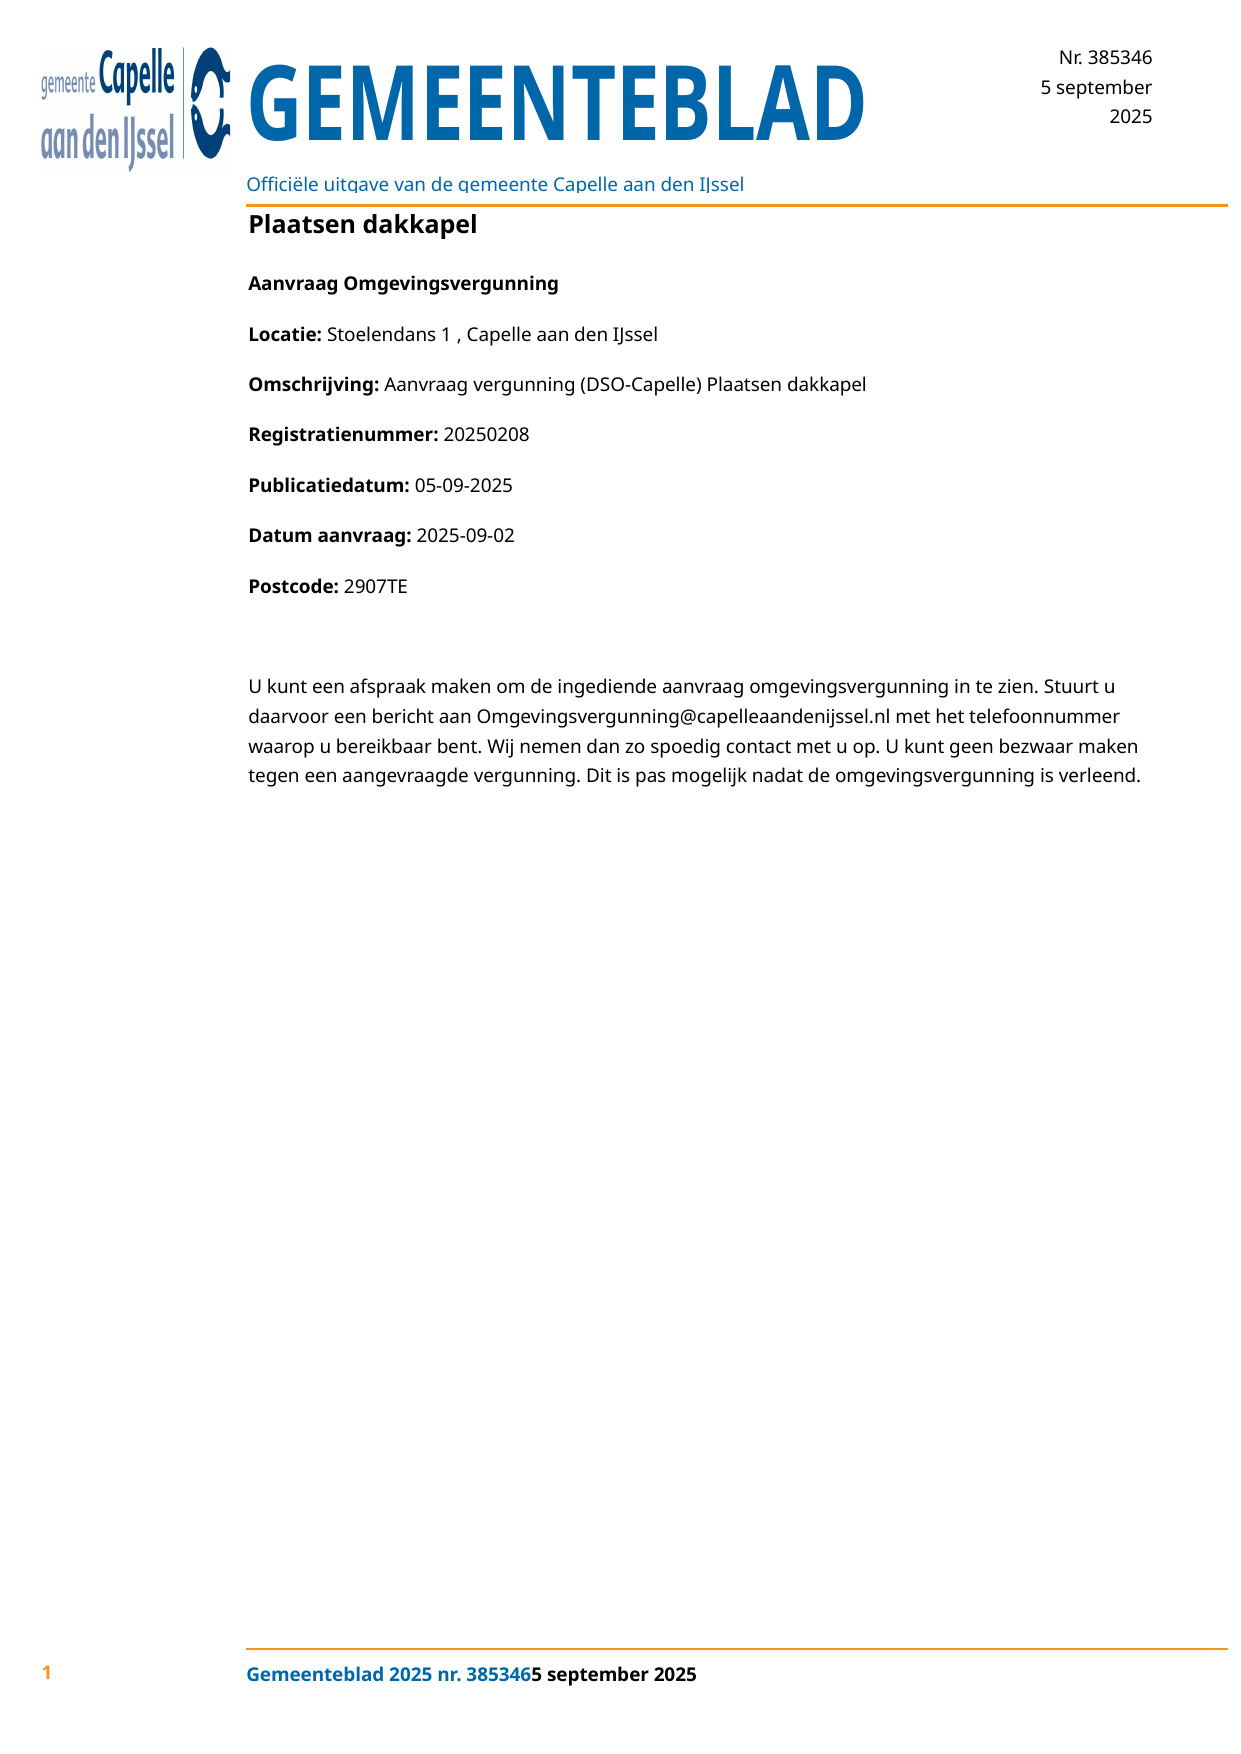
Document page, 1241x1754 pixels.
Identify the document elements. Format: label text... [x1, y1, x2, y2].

text Datum aanvraag: 2025-09-02 [248, 522, 1152, 548]
text Omschrijving: Aanvraag vergunning (DSO-Capelle) Plaatsen dakkapel [248, 371, 1152, 397]
text Aanvraag Omgevingsvergunning [248, 270, 1152, 296]
text Plaatsen dakkapel [248, 207, 1152, 241]
text Postcode: 2907TE [248, 573, 1152, 598]
text Publicatiedatum: 05-09-2025 [248, 472, 1152, 498]
text Registratienummer: 20250208 [248, 422, 1152, 447]
text Locatie: Stoelendans 1 , Capelle aan den IJssel [248, 321, 1152, 346]
text U kunt een afspraak maken om de ingediende aanvraag omgevingsvergunning in te zien. Stuurt u daarvoor een bericht aan Omgevingsvergunning@capelleaandenijssel.nl met het telefoonnummer waarop u bereikbaar bent. Wij nemen dan zo spoedig contact met u op. U kunt geen bezwaar maken tegen een aangevraagde vergunning. Dit is pas mogelijk nadat de omgevingsvergunning is verleend. [248, 674, 1152, 788]
picture [41, 47, 231, 172]
